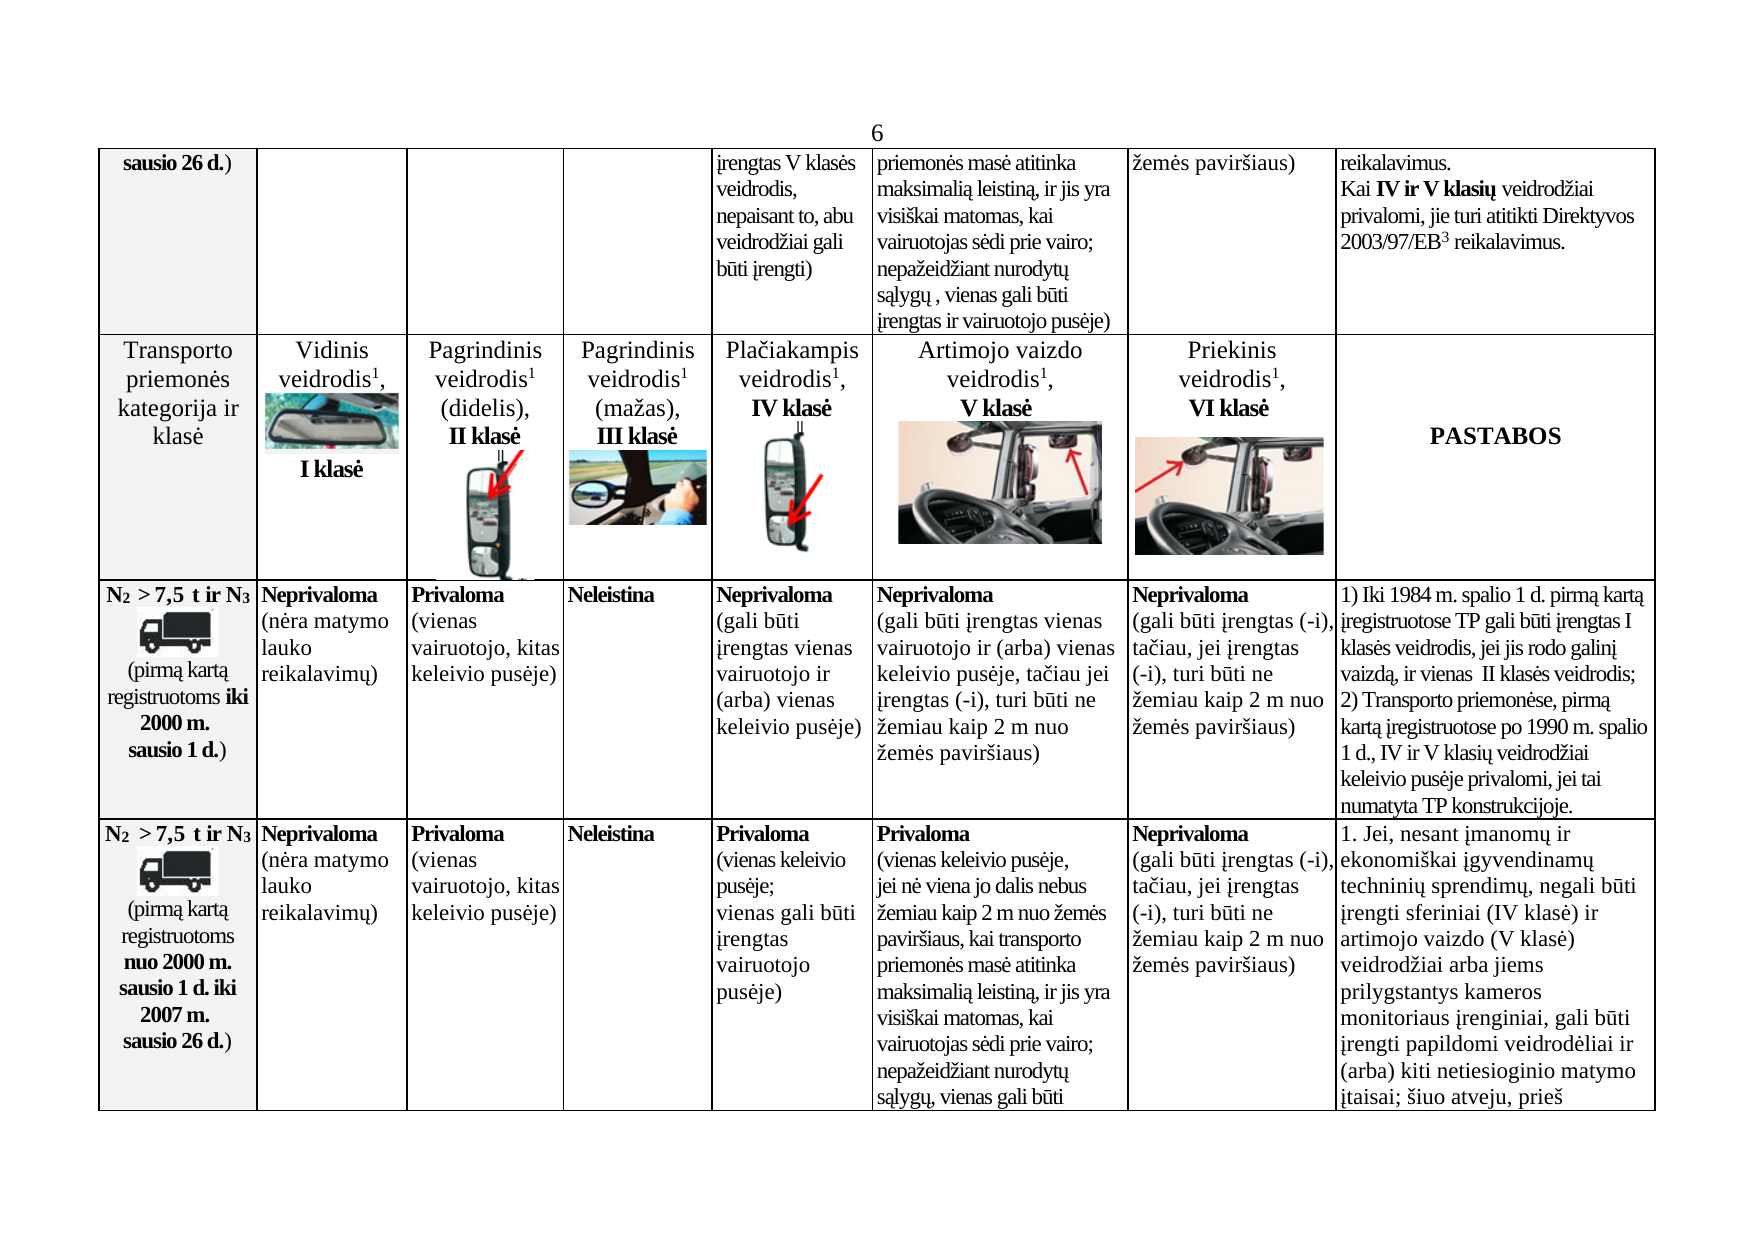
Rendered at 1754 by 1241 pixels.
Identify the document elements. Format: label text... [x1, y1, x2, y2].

table_cell Neleistina [564, 820, 711, 1109]
table_cell Priekinis veidrodis1, VI klasė [1129, 335, 1335, 579]
table_cell Neprivaloma (gali būti įrengtas vienas vairuotojo ir (arba) vienas keleivio pusėje, tačiau jei įrengtas (-i), turi būti ne žemiau kaip 2 m nuo žemės paviršiaus) [873, 581, 1127, 818]
table_cell [258, 149, 406, 334]
table_cell sausio 26 d.) [100, 149, 256, 334]
table_cell 1. Jei, nesant įmanomų ir ekonomiškai įgyvendinamų techninių sprendimų, negali būti įrengti sferiniai (IV klasė) ir artimojo vaizdo (V klasė) veidrodžiai arba jiems prilygstantys kameros monitoriaus įrenginiai, gali būti įrengti papildomi veidrodėliai ir (arba) kiti netiesioginio matymo įtaisai; šiuo atveju, prieš [1337, 820, 1654, 1109]
table_cell priemonės masė atitinka maksimalią leistiną, ir jis yra visiškai matomas, kai vairuotojas sėdi prie vairo; nepažeidžiant nurodytų sąlygų , vienas gali būti įrengtas ir vairuotojo pusėje) [873, 149, 1127, 334]
table_cell Neprivaloma (gali būti įrengtas (-i), tačiau, jei įrengtas (-i), turi būti ne žemiau kaip 2 m nuo žemės paviršiaus) [1129, 820, 1335, 1109]
table_cell Neleistina [564, 581, 711, 818]
table_cell Neprivaloma (gali būti įrengtas vienas vairuotojo ir (arba) vienas keleivio pusėje) [713, 581, 872, 818]
table_cell Pagrindinis veidrodis1 (mažas), III klasė [564, 335, 711, 579]
table_cell Neprivaloma (gali būti įrengtas (-i), tačiau, jei įrengtas (-i), turi būti ne žemiau kaip 2 m nuo žemės paviršiaus) [1129, 581, 1335, 818]
table_cell Neprivaloma (nėra matymo lauko reikalavimų) [258, 820, 406, 1109]
table_cell N2 > 7,5 t ir N3 (pirmą kartą registruotoms iki 2000 m. sausio 1 d.) [100, 581, 256, 818]
table_cell Privaloma (vienas keleivio pusėje, jei nė viena jo dalis nebus žemiau kaip 2 m nuo žemės paviršiaus, kai transporto priemonės masė atitinka maksimalią leistiną, ir jis yra visiškai matomas, kai vairuotojas sėdi prie vairo; nepažeidžiant nurodytų sąlygų, vienas gali būti [873, 820, 1127, 1109]
table_cell žemės paviršiaus) [1129, 149, 1335, 334]
table_cell Privaloma (vienas vairuotojo, kitas keleivio pusėje) [408, 820, 563, 1109]
table_cell reikalavimus. Kai IV ir V klasių veidrodžiai privalomi, jie turi atitikti Direktyvos 2003/97/EB3 reikalavimus. [1337, 149, 1654, 334]
table_cell Artimojo vaizdo veidrodis1, V klasė [873, 335, 1127, 579]
table_cell Vidinis veidrodis1, I klasė [258, 335, 406, 579]
table_cell [564, 149, 711, 334]
table_cell PASTABOS [1337, 335, 1654, 579]
table_cell Transporto priemonės kategorija ir klasė [100, 335, 256, 579]
table_cell Plačiakampis veidrodis1, IV klasė [713, 335, 872, 579]
table_cell Neprivaloma (nėra matymo lauko reikalavimų) [258, 581, 406, 818]
table_cell 1) Iki 1984 m. spalio 1 d. pirmą kartą įregistruotose TP gali būti įrengtas I klasės veidrodis, jei jis rodo galinį vaizdą, ir vienas II klasės veidrodis; 2) Transporto priemonėse, pirmą kartą įregistruotose po 1990 m. spalio 1 d., IV ir V klasių veidrodžiai keleivio pusėje privalomi, jei tai numatyta TP konstrukcijoje. [1337, 581, 1654, 818]
table_cell [408, 149, 563, 334]
table_cell N2 > 7,5 t ir N3 (pirmą kartą registruotoms nuo 2000 m. sausio 1 d. iki 2007 m. sausio 26 d.) [100, 820, 256, 1109]
table_cell Pagrindinis veidrodis1 (didelis), II klasė [408, 335, 563, 579]
table_cell Privaloma (vienas vairuotojo, kitas keleivio pusėje) [408, 581, 563, 818]
table_cell įrengtas V klasės veidrodis, nepaisant to, abu veidrodžiai gali būti įrengti) [713, 149, 872, 334]
table_cell Privaloma (vienas keleivio pusėje; vienas gali būti įrengtas vairuotojo pusėje) [713, 820, 872, 1109]
